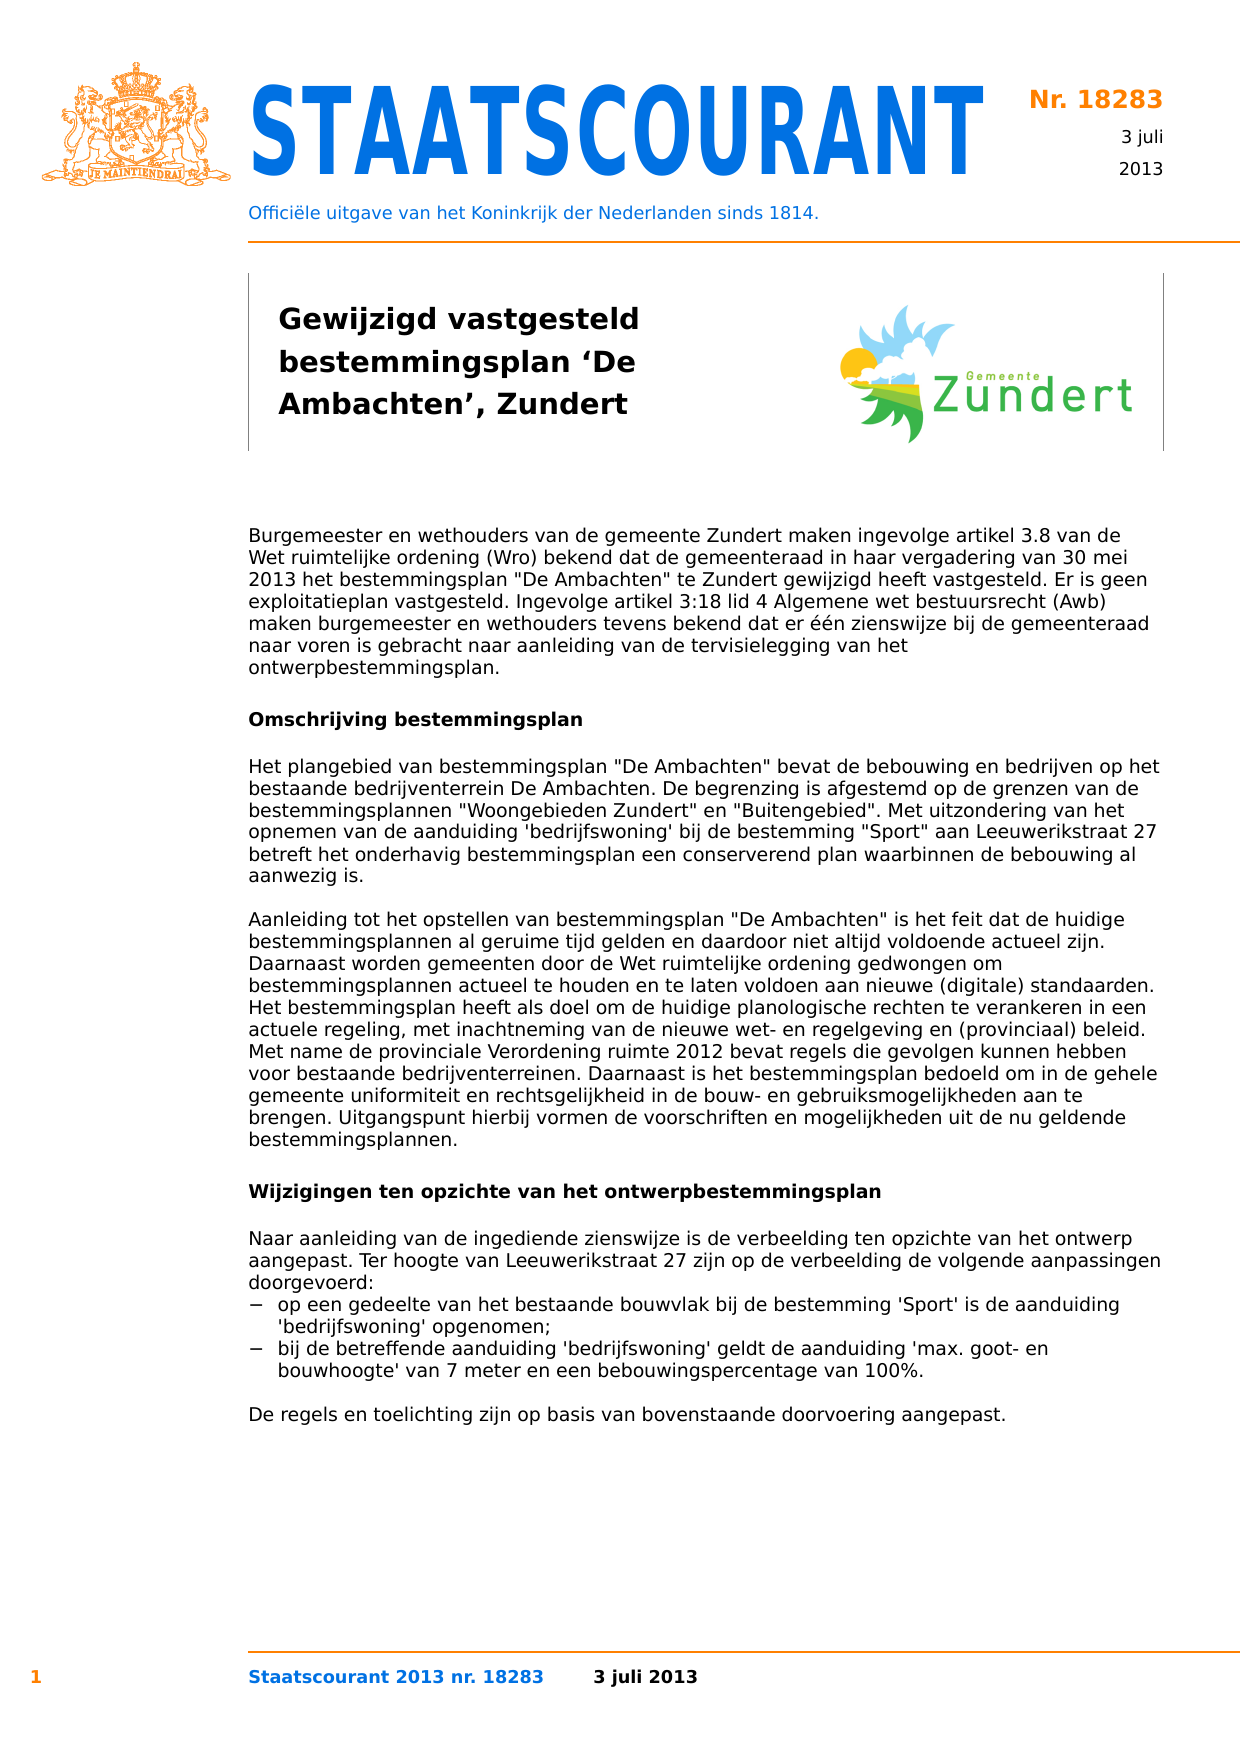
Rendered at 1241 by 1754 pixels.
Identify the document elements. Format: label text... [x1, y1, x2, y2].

picture [41, 62, 231, 186]
table_cell 3 juli [998, 121, 1240, 153]
text Aanleiding tot het opstellen van bestemmingsplan "De Ambachten" is het feit dat de huidige bestemmingsplannen al geruime tijd gelden en daardoor niet altijd voldoende actueel zijn. Daarnaast worden gemeenten door de Wet ruimtelijke ordening gedwongen om bestemmingsplannen actueel te houden en te laten voldoen aan nieuwe (digitale) standaarden. Het bestemmingsplan heeft als doel om de huidige planologische rechten te verankeren in een actuele regeling, met inachtneming van de nieuwe wet- en regelgeving en (provinciaal) beleid. Met name de provinciale Verordening ruimte 2012 bevat regels die gevolgen kunnen hebben voor bestaande bedrijventerreinen. Daarnaast is het bestemmingsplan bedoeld om in de gehele gemeente uniformiteit en rechtsgelijkheid in de bouw- en gebruiksmogelijkheden aan te brengen. Uitgangspunt hierbij vormen de voorschriften en mogelijkheden uit de nu geldende bestemmingsplannen. [248, 909, 1163, 1151]
text Het plangebied van bestemmingsplan "De Ambachten" bevat de bebouwing en bedrijven op het bestaande bedrijventerrein De Ambachten. De begrenzing is afgestemd op de grenzen van de bestemmingsplannen "Woongebieden Zundert" en "Buitengebied". Met uitzondering van het opnemen van de aanduiding 'bedrijfswoning' bij de bestemming "Sport" aan Leeuwerikstraat 27 betreft het onderhavig bestemmingsplan een conserverend plan waarbinnen de bebouwing al aanwezig is. [248, 756, 1163, 887]
table_header Nr. 18283 [998, 62, 1240, 121]
subtitle Omschrijving bestemmingsplan [248, 708, 1163, 731]
text − bij de betreffende aanduiding 'bedrijfswoning' geldt de aanduiding 'max. goot- en bouwhoogte' van 7 meter en een bebouwingspercentage van 100%. [248, 1338, 1163, 1382]
table_header STAATSCOURANT [248, 62, 998, 203]
picture [838, 302, 1134, 445]
subtitle Gewijzigd vastgesteld bestemmingsplan ‘De Ambachten’, Zundert [249, 273, 1163, 451]
text De regels en toelichting zijn op basis van bovenstaande doorvoering aangepast. [248, 1404, 1163, 1426]
table_cell Officiële uitgave van het Koninkrijk der Nederlanden sinds 1814. [248, 203, 1240, 241]
text Burgemeester en wethouders van de gemeente Zundert maken ingevolge artikel 3.8 van de Wet ruimtelijke ordening (Wro) bekend dat de gemeenteraad in haar vergadering van 30 mei 2013 het bestemmingsplan "De Ambachten" te Zundert gewijzigd heeft vastgesteld. Er is geen exploitatieplan vastgesteld. Ingevolge artikel 3:18 lid 4 Algemene wet bestuursrecht (Awb) maken burgemeester en wethouders tevens bekend dat er één zienswijze bij de gemeenteraad naar voren is gebracht naar aanleiding van de tervisielegging van het ontwerpbestemmingsplan. [248, 525, 1163, 678]
text − op een gedeelte van het bestaande bouwvlak bij de bestemming 'Sport' is de aanduiding 'bedrijfswoning' opgenomen; [248, 1294, 1163, 1338]
table_cell 2013 [998, 153, 1240, 203]
table_header [25, 62, 248, 241]
subtitle Wijzigingen ten opzichte van het ontwerpbestemmingsplan [248, 1181, 1163, 1203]
text Naar aanleiding van de ingediende zienswijze is de verbeelding ten opzichte van het ontwerp aangepast. Ter hoogte van Leeuwerikstraat 27 zijn op de verbeelding de volgende aanpassingen doorgevoerd: [248, 1228, 1163, 1294]
